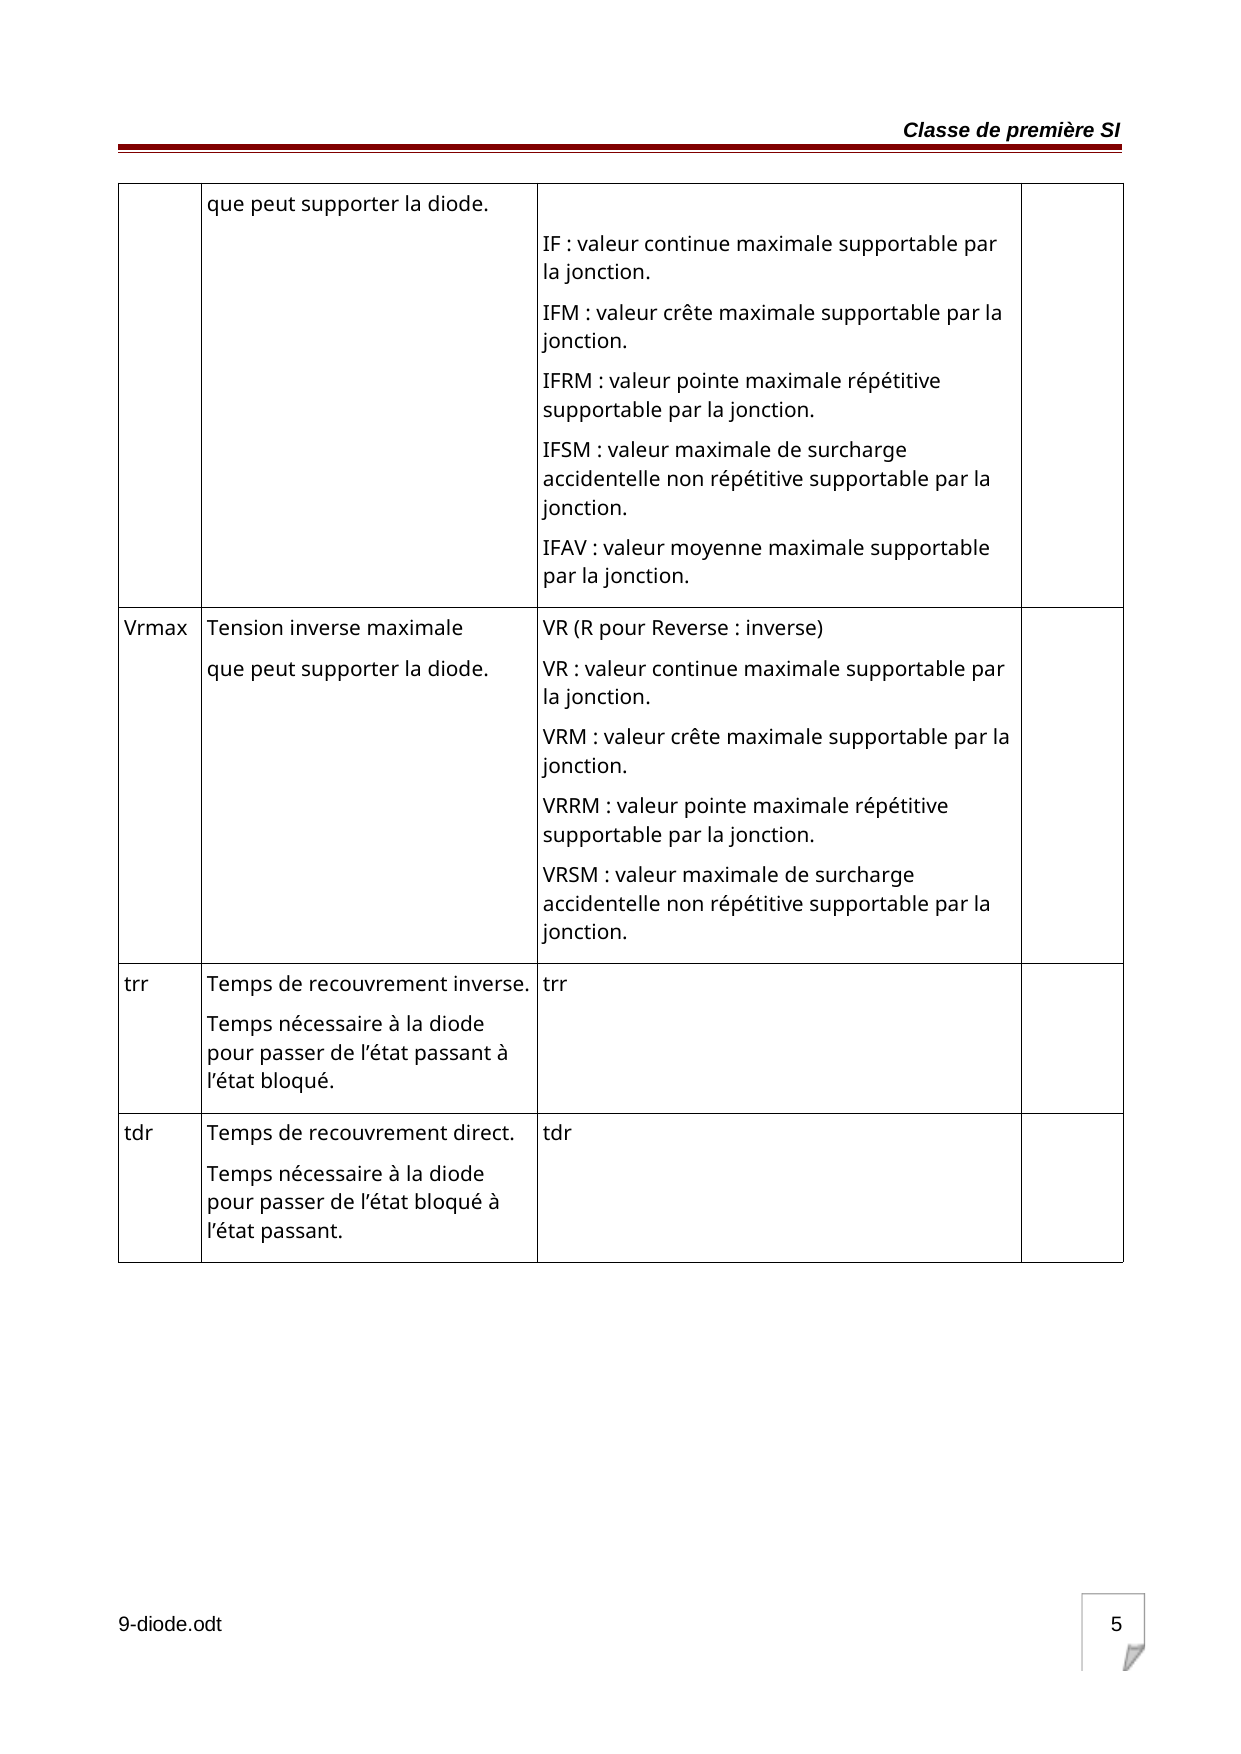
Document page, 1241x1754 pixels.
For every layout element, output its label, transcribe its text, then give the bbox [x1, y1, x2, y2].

table_cell Temps de recouvrement direct. Temps nécessaire à la diode pour passer de l’état bloqué à l’état passant. [202, 1114, 537, 1262]
table_cell trr [538, 964, 1021, 1112]
table_cell [1022, 608, 1123, 963]
table_cell Vrmax [119, 608, 201, 963]
table_cell [1022, 1114, 1123, 1262]
table_cell que peut supporter la diode. [202, 184, 537, 607]
table_cell IF : valeur continue maximale supportable par la jonction. IFM : valeur crête maximale supportable par la jonction. IFRM : valeur pointe maximale répétitive supportable par la jonction. IFSM : valeur maximale de surcharge accidentelle non répétitive supportable par la jonction. IFAV : valeur moyenne maximale supportable par la jonction. [538, 184, 1021, 607]
table_cell Tension inverse maximale que peut supporter la diode. [202, 608, 537, 963]
table_cell tdr [119, 1114, 201, 1262]
table_cell VR (R pour Reverse : inverse) VR : valeur continue maximale supportable par la jonction. VRM : valeur crête maximale supportable par la jonction. VRRM : valeur pointe maximale répétitive supportable par la jonction. VRSM : valeur maximale de surcharge accidentelle non répétitive supportable par la jonction. [538, 608, 1021, 963]
table_cell trr [119, 964, 201, 1112]
table_cell [1022, 184, 1123, 607]
table_cell tdr [538, 1114, 1021, 1262]
table_cell Temps de recouvrement inverse. Temps nécessaire à la diode pour passer de l’état passant à l’état bloqué. [202, 964, 537, 1112]
table_cell [1022, 964, 1123, 1112]
table_cell [119, 184, 201, 607]
